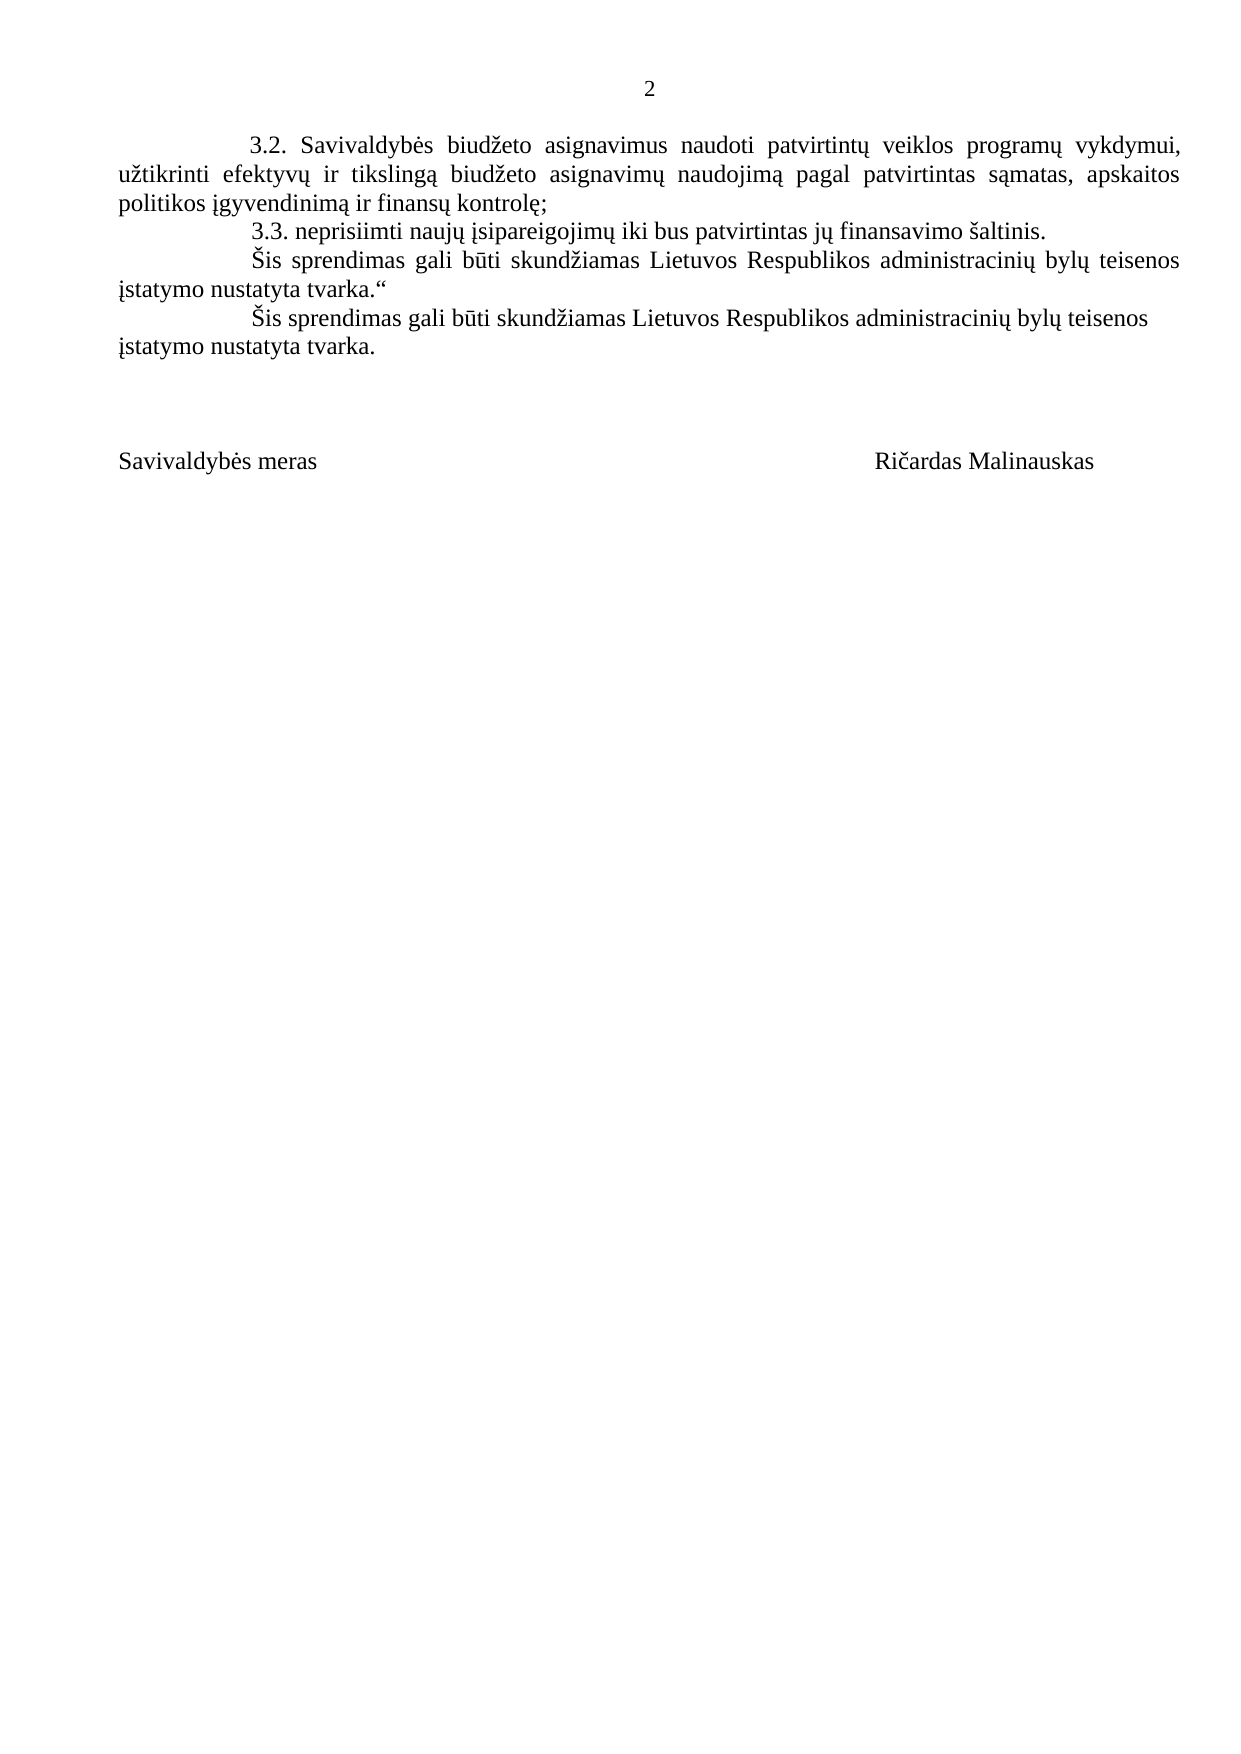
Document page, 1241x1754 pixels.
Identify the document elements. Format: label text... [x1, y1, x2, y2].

text Šis sprendimas gali būti skundžiamas Lietuvos Respublikos administracinių bylų teisenos įstatymo nustatyta tvarka. [118, 303, 1181, 360]
text Savivaldybės meras Ričardas Malinauskas [118, 446, 1181, 475]
text Šis sprendimas gali būti skundžiamas Lietuvos Respublikos administracinių bylų teisenos įstatymo nustatyta tvarka.“ [118, 245, 1181, 303]
text 3.2. Savivaldybės biudžeto asignavimus naudoti patvirtintų veiklos programų vykdymui, užtikrinti efektyvų ir tikslingą biudžeto asignavimų naudojimą pagal patvirtintas sąmatas, apskaitos politikos įgyvendinimą ir finansų kontrolę; [118, 130, 1181, 216]
subtitle 3.3. neprisiimti naujų įsipareigojimų iki bus patvirtintas jų finansavimo šaltinis. [118, 216, 1181, 245]
